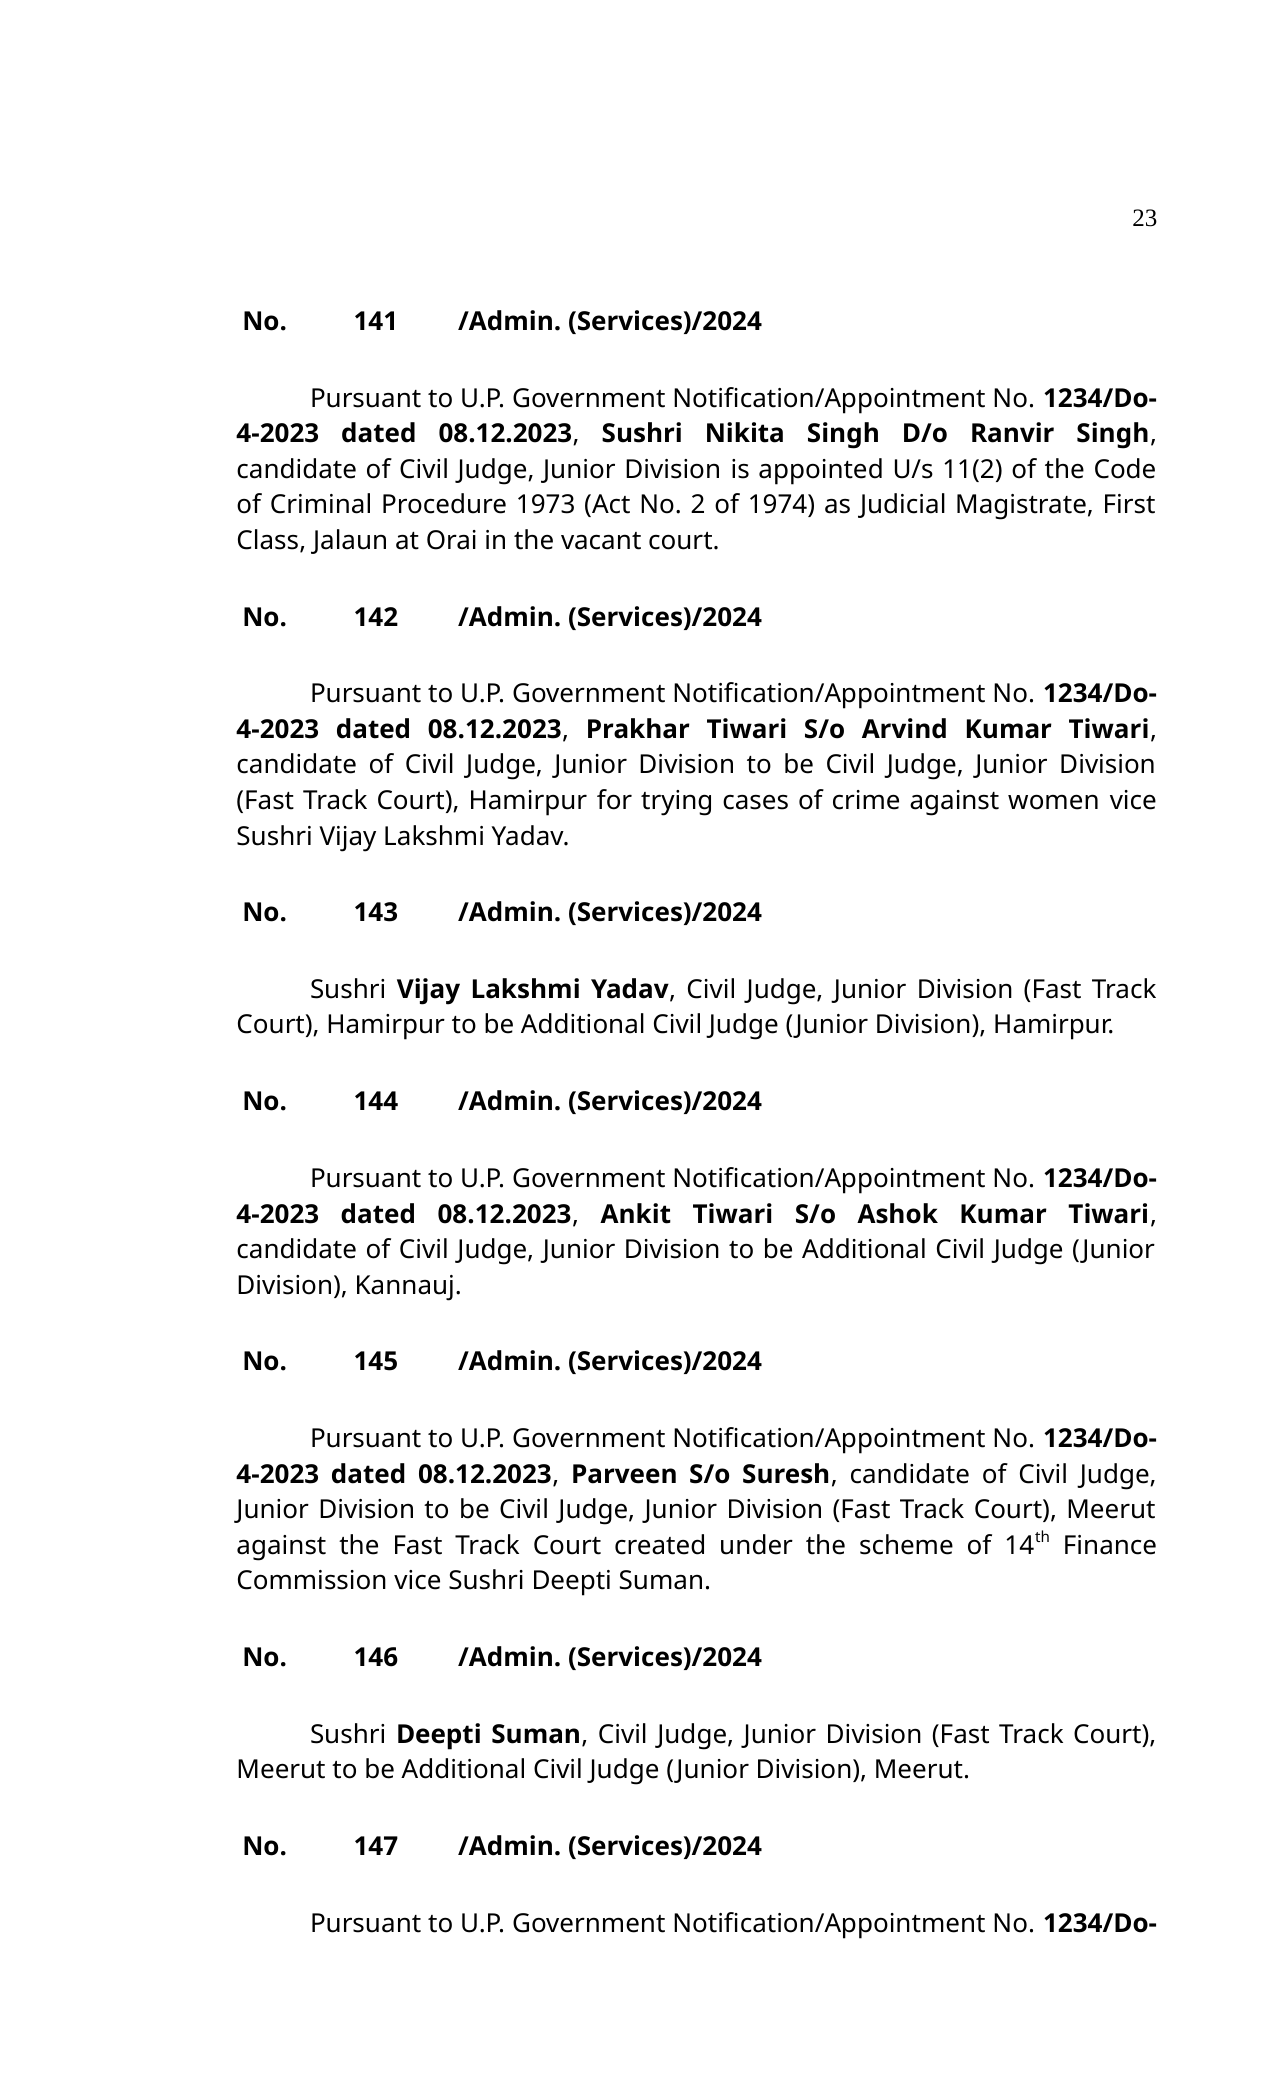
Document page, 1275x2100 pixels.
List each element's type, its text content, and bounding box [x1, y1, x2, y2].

table_header /Admin. (Services)/2024 [452, 593, 811, 639]
table_header [310, 1077, 452, 1124]
table_header [310, 1337, 452, 1384]
table_header /Admin. (Services)/2024 [452, 1633, 811, 1680]
text Pursuant to U.P. Government Notification/Appointment No. 1234/Do-4-2023 dated 08.12.2023, Sushri Nikita Singh D/o Ranvir Singh, candidate of Civil Judge, Junior Division is appointed U/s 11(2) of the Code of Criminal Procedure 1973 (Act No. 2 of 1974) as Judicial Magistrate, First Class, Jalaun at Orai in the vacant court. [236, 379, 1157, 557]
table_header [310, 888, 452, 935]
table_header No. [236, 297, 310, 344]
table_header /Admin. (Services)/2024 [452, 1822, 811, 1869]
table_header /Admin. (Services)/2024 [452, 888, 811, 935]
text Pursuant to U.P. Government Notification/Appointment No. 1234/Do- [236, 1904, 1157, 1940]
table_header /Admin. (Services)/2024 [452, 297, 811, 344]
table_header [310, 593, 452, 639]
text Pursuant to U.P. Government Notification/Appointment No. 1234/Do-4-2023 dated 08.12.2023, Ankit Tiwari S/o Ashok Kumar Tiwari, candidate of Civil Judge, Junior Division to be Additional Civil Judge (Junior Division), Kannauj. [236, 1160, 1157, 1302]
table_header No. [236, 1822, 310, 1869]
table_header [310, 297, 452, 344]
table_header /Admin. (Services)/2024 [452, 1077, 811, 1124]
table_header No. [236, 1633, 310, 1680]
text Sushri Deepti Suman, Civil Judge, Junior Division (Fast Track Court), Meerut to be Additional Civil Judge (Junior Division), Meerut. [236, 1715, 1157, 1786]
table_header /Admin. (Services)/2024 [452, 1337, 811, 1384]
table_header No. [236, 1337, 310, 1384]
text Pursuant to U.P. Government Notification/Appointment No. 1234/Do-4-2023 dated 08.12.2023, Parveen S/o Suresh, candidate of Civil Judge, Junior Division to be Civil Judge, Junior Division (Fast Track Court), Meerut against the Fast Track Court created under the scheme of 14th Finance Commission vice Sushri Deepti Suman. [236, 1420, 1157, 1597]
table_header [310, 1633, 452, 1680]
table_header [310, 1822, 452, 1869]
table_header No. [236, 888, 310, 935]
text Sushri Vijay Lakshmi Yadav, Civil Judge, Junior Division (Fast Track Court), Hamirpur to be Additional Civil Judge (Junior Division), Hamirpur. [236, 971, 1157, 1042]
table_header No. [236, 593, 310, 639]
table_header No. [236, 1077, 310, 1124]
text Pursuant to U.P. Government Notification/Appointment No. 1234/Do-4-2023 dated 08.12.2023, Prakhar Tiwari S/o Arvind Kumar Tiwari, candidate of Civil Judge, Junior Division to be Civil Judge, Junior Division (Fast Track Court), Hamirpur for trying cases of crime against women vice Sushri Vijay Lakshmi Yadav. [236, 675, 1157, 853]
